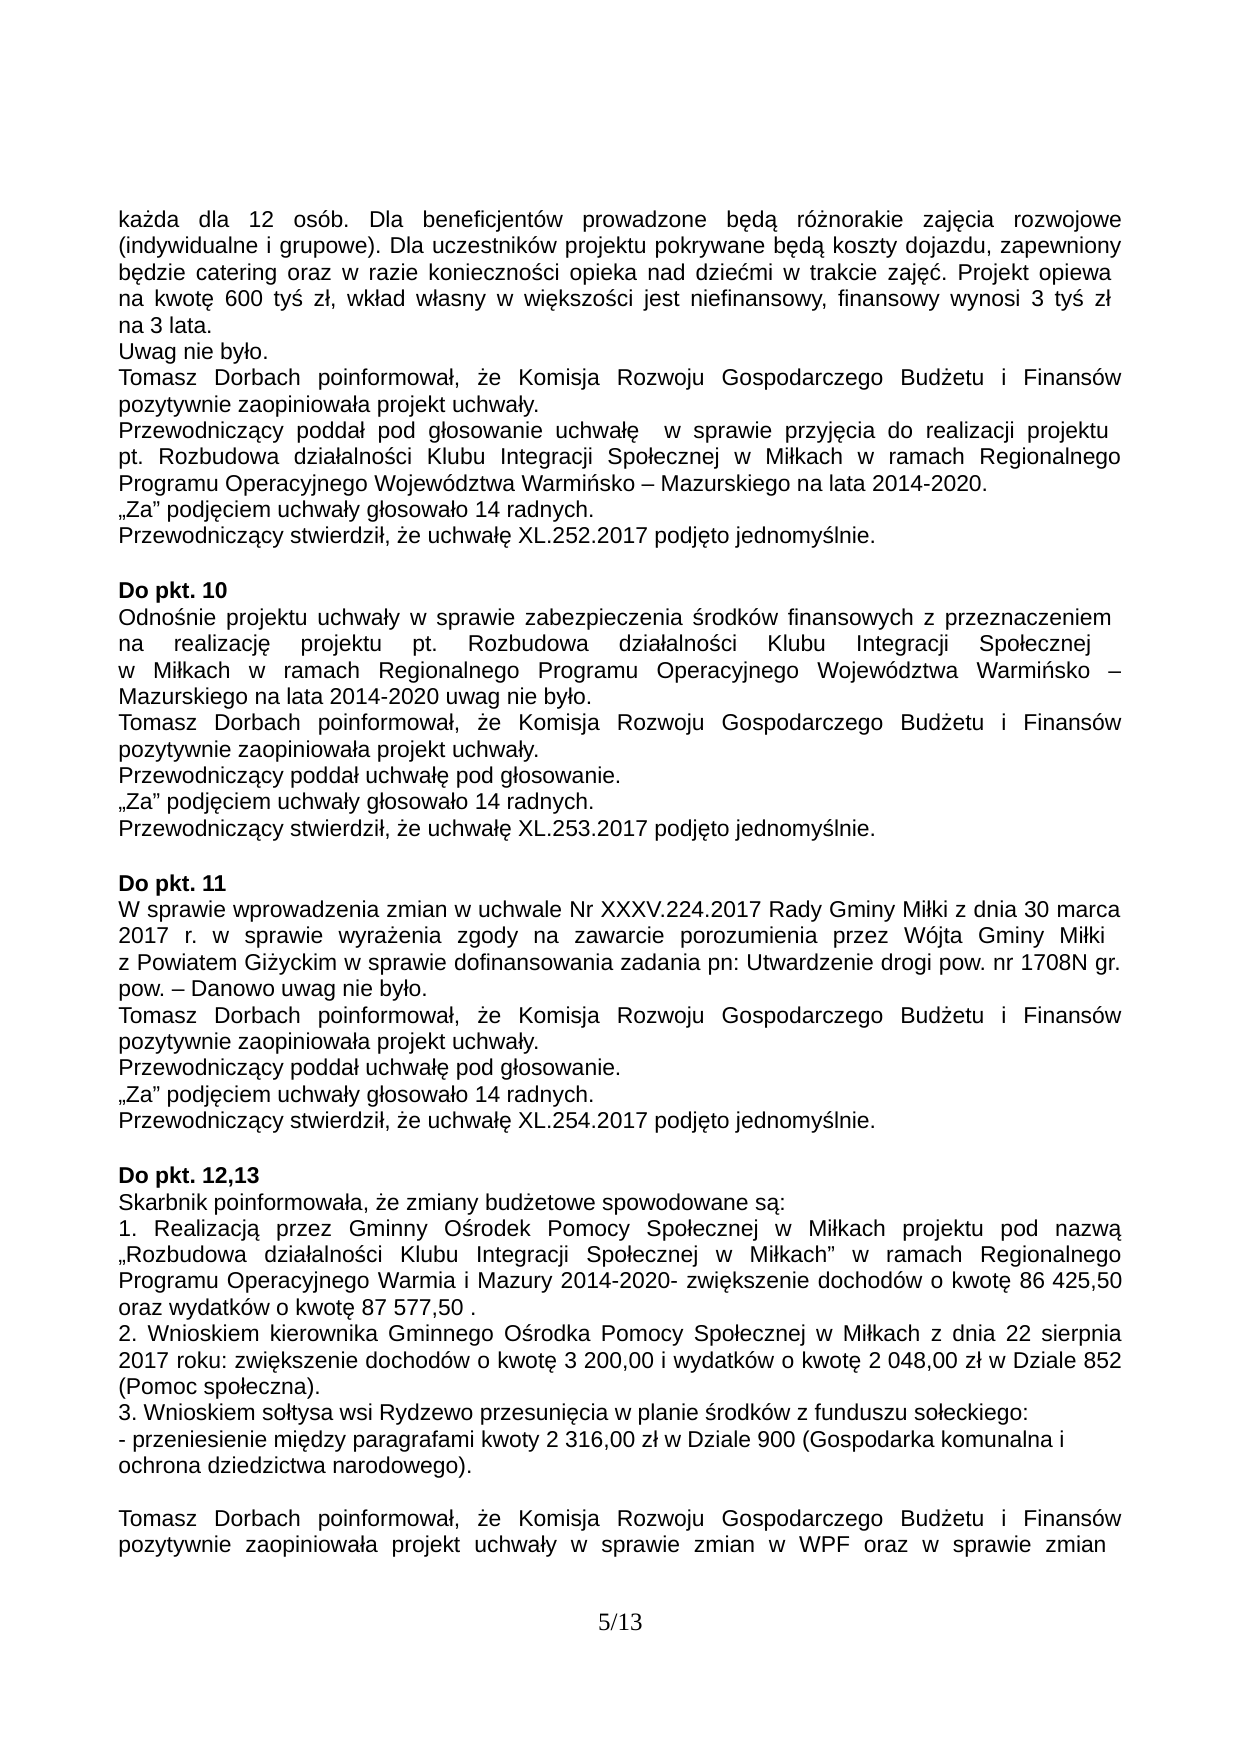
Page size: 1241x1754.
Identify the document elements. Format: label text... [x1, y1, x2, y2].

text Tomasz Dorbach poinformował, że Komisja Rozwoju Gospodarczego Budżetu i Finansów pozytywnie zaopiniowała projekt uchwały. [118, 709, 1122, 762]
text Tomasz Dorbach poinformował, że Komisja Rozwoju Gospodarczego Budżetu i Finansów pozytywnie zaopiniowała projekt uchwały. [118, 364, 1122, 417]
text Przewodniczący stwierdził, że uchwałę XL.254.2017 podjęto jednomyślnie. [118, 1107, 1122, 1133]
text Przewodniczący stwierdził, że uchwałę XL.253.2017 podjęto jednomyślnie. [118, 815, 1122, 841]
text W sprawie wprowadzenia zmian w uchwale Nr XXXV.224.2017 Rady Gminy Miłki z dnia 30 marca 2017 r. w sprawie wyrażenia zgody na zawarcie porozumienia przez Wójta Gminy Miłki z Powiatem Giżyckim w sprawie dofinansowania zadania pn: Utwardzenie drogi pow. nr 1708N gr. pow. – Danowo uwag nie było. [118, 896, 1122, 1002]
text Skarbnik poinformowała, że zmiany budżetowe spowodowane są: [118, 1188, 1122, 1215]
text 1. Realizacją przez Gminny Ośrodek Pomocy Społecznej w Miłkach projektu pod nazwą „Rozbudowa działalności Klubu Integracji Społecznej w Miłkach” w ramach Regionalnego Programu Operacyjnego Warmia i Mazury 2014-2020- zwiększenie dochodów o kwotę 86 425,50 oraz wydatków o kwotę 87 577,50 . [118, 1215, 1122, 1320]
text Do pkt. 12,13 [118, 1162, 1122, 1188]
text „Za” podjęciem uchwały głosowało 14 radnych. [118, 496, 1122, 522]
text Uwag nie było. [118, 338, 1122, 364]
text każda dla 12 osób. Dla beneficjentów prowadzone będą różnorakie zajęcia rozwojowe (indywidualne i grupowe). Dla uczestników projektu pokrywane będą koszty dojazdu, zapewniony będzie catering oraz w razie konieczności opieka nad dziećmi w trakcie zajęć. Projekt opiewa na kwotę 600 tyś zł, wkład własny w większości jest niefinansowy, finansowy wynosi 3 tyś zł na 3 lata. [118, 206, 1122, 338]
text 2. Wnioskiem kierownika Gminnego Ośrodka Pomocy Społecznej w Miłkach z dnia 22 sierpnia 2017 roku: zwiększenie dochodów o kwotę 3 200,00 i wydatków o kwotę 2 048,00 zł w Dziale 852 (Pomoc społeczna). [118, 1320, 1122, 1399]
text Do pkt. 10 [118, 577, 1122, 604]
text Do pkt. 11 [118, 870, 1122, 896]
text Tomasz Dorbach poinformował, że Komisja Rozwoju Gospodarczego Budżetu i Finansów pozytywnie zaopiniowała projekt uchwały. [118, 1002, 1122, 1054]
text „Za” podjęciem uchwały głosowało 14 radnych. [118, 788, 1122, 815]
text Przewodniczący stwierdził, że uchwałę XL.252.2017 podjęto jednomyślnie. [118, 522, 1122, 549]
text Przewodniczący poddał pod głosowanie uchwałę w sprawie przyjęcia do realizacji projektu pt. Rozbudowa działalności Klubu Integracji Społecznej w Miłkach w ramach Regionalnego Programu Operacyjnego Województwa Warmińsko – Mazurskiego na lata 2014-2020. [118, 417, 1122, 496]
text - przeniesienie między paragrafami kwoty 2 316,00 zł w Dziale 900 (Gospodarka komunalna i ochrona dziedzictwa narodowego). [118, 1426, 1122, 1478]
text Odnośnie projektu uchwały w sprawie zabezpieczenia środków finansowych z przeznaczeniem na realizację projektu pt. Rozbudowa działalności Klubu Integracji Społecznej w Miłkach w ramach Regionalnego Programu Operacyjnego Województwa Warmińsko – Mazurskiego na lata 2014-2020 uwag nie było. [118, 604, 1122, 709]
text Przewodniczący poddał uchwałę pod głosowanie. [118, 1054, 1122, 1081]
text „Za” podjęciem uchwały głosowało 14 radnych. [118, 1081, 1122, 1107]
text 3. Wnioskiem sołtysa wsi Rydzewo przesunięcia w planie środków z funduszu sołeckiego: [118, 1399, 1122, 1426]
text Tomasz Dorbach poinformował, że Komisja Rozwoju Gospodarczego Budżetu i Finansów pozytywnie zaopiniowała projekt uchwały w sprawie zmian w WPF oraz w sprawie zmian [118, 1505, 1122, 1557]
text Przewodniczący poddał uchwałę pod głosowanie. [118, 762, 1122, 788]
